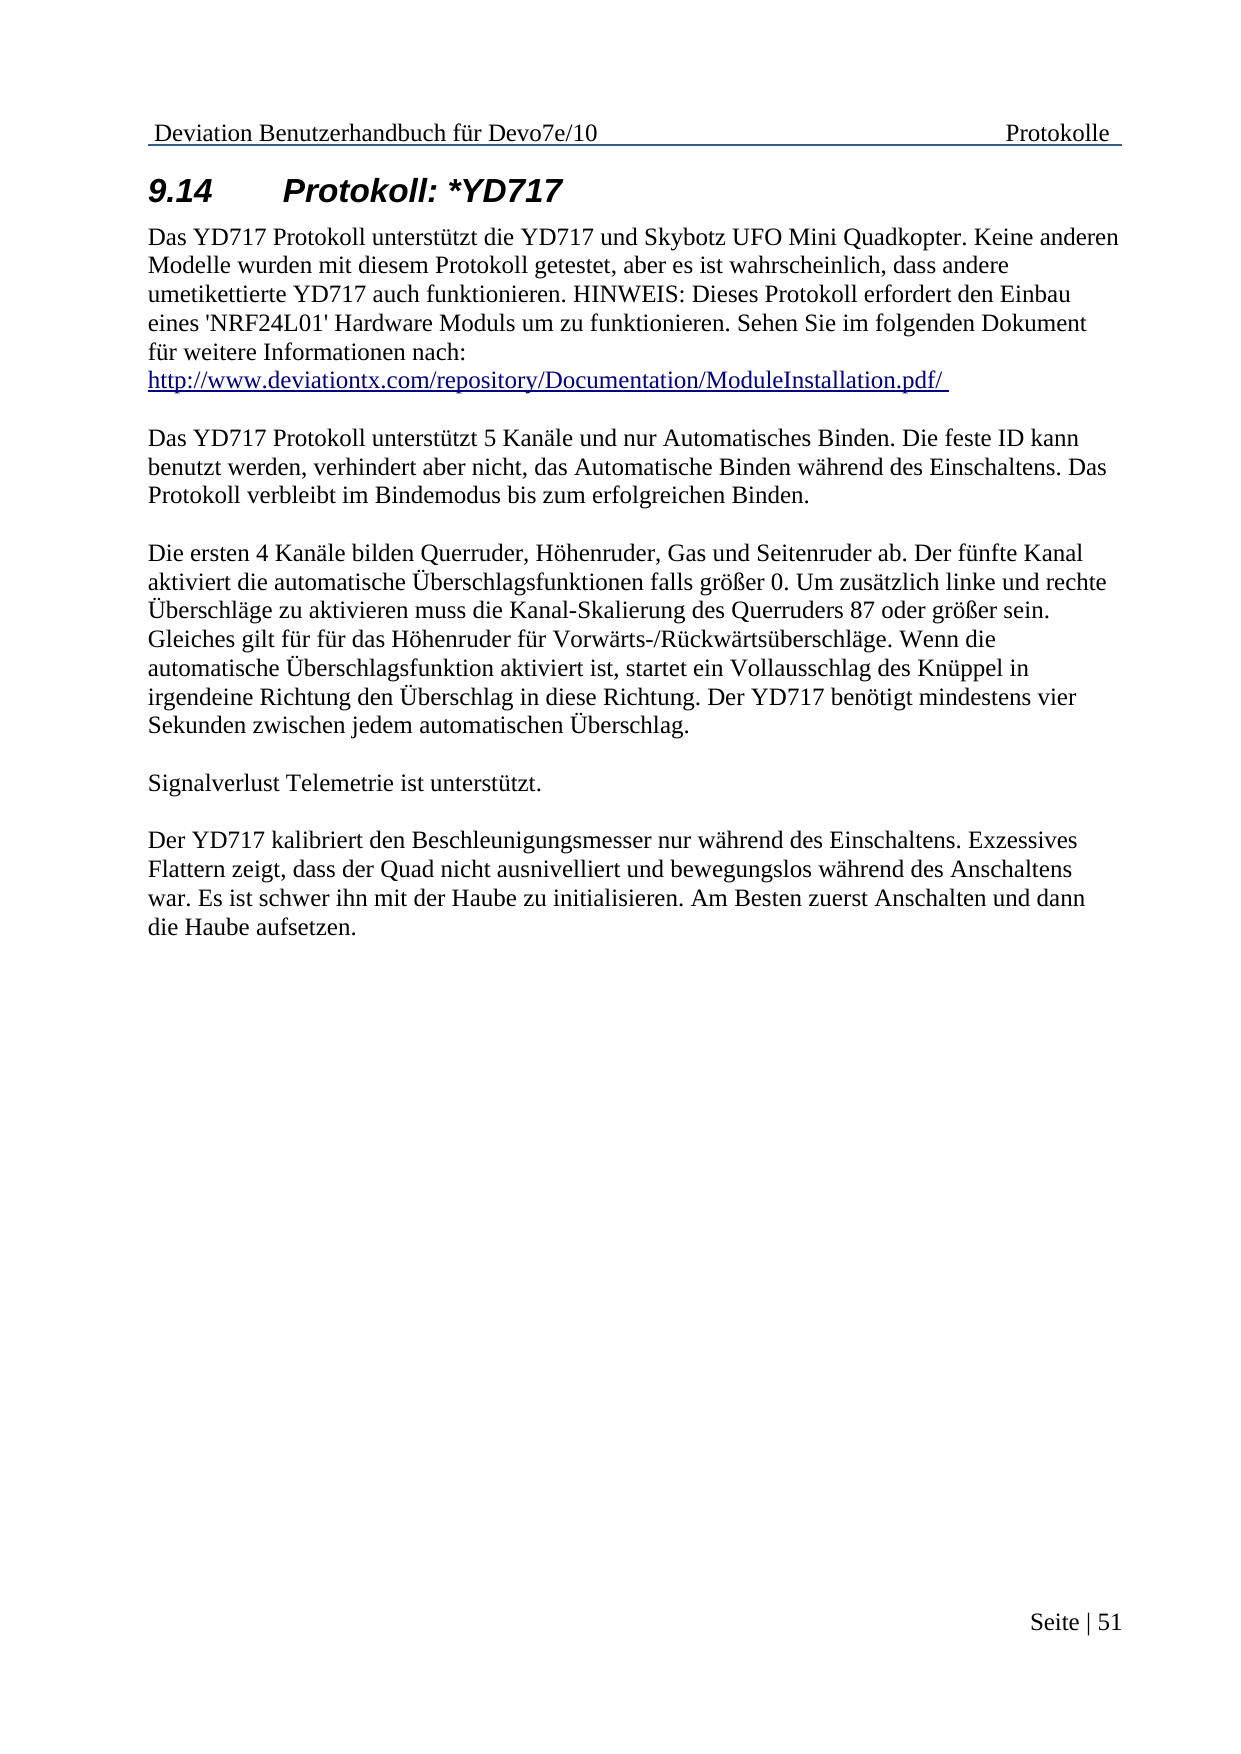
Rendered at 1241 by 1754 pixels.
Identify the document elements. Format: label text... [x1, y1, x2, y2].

text Der YD717 kalibriert den Beschleunigungsmesser nur während des Einschaltens. Exzessives Flattern zeigt, dass der Quad nicht ausnivelliert und bewegungslos während des Anschaltens war. Es ist schwer ihn mit der Haube zu initialisieren. Am Besten zuerst Anschalten und dann die Haube aufsetzen. [148, 825, 1122, 940]
text Das YD717 Protokoll unterstützt 5 Kanäle und nur Automatisches Binden. Die feste ID kann benutzt werden, verhindert aber nicht, das Automatische Binden während des Einschaltens. Das Protokoll verbleibt im Bindemodus bis zum erfolgreichen Binden. [148, 423, 1122, 509]
text Signalverlust Telemetrie ist unterstützt. [148, 768, 1122, 797]
subtitle Protokoll: *YD717 [148, 171, 1122, 210]
text Die ersten 4 Kanäle bilden Querruder, Höhenruder, Gas und Seitenruder ab. Der fünfte Kanal aktiviert die automatische Überschlagsfunktionen falls größer 0. Um zusätzlich linke und rechte Überschläge zu aktivieren muss die Kanal-Skalierung des Querruders 87 oder größer sein. Gleiches gilt für für das Höhenruder für Vorwärts-/Rückwärtsüberschläge. Wenn die automatische Überschlagsfunktion aktiviert ist, startet ein Vollausschlag des Knüppel in irgendeine Richtung den Überschlag in diese Richtung. Der YD717 benötigt mindestens vier Sekunden zwischen jedem automatischen Überschlag. [148, 538, 1122, 739]
text Das YD717 Protokoll unterstützt die YD717 und Skybotz UFO Mini Quadkopter. Keine anderen Modelle wurden mit diesem Protokoll getestet, aber es ist wahrscheinlich, dass andere umetikettierte YD717 auch funktionieren. HINWEIS: Dieses Protokoll erfordert den Einbau eines 'NRF24L01' Hardware Moduls um zu funktionieren. Sehen Sie im folgenden Dokument für weitere Informationen nach: http://www.deviationtx.com/repository/Documentation/ModuleInstallation.pdf/ [148, 222, 1122, 394]
